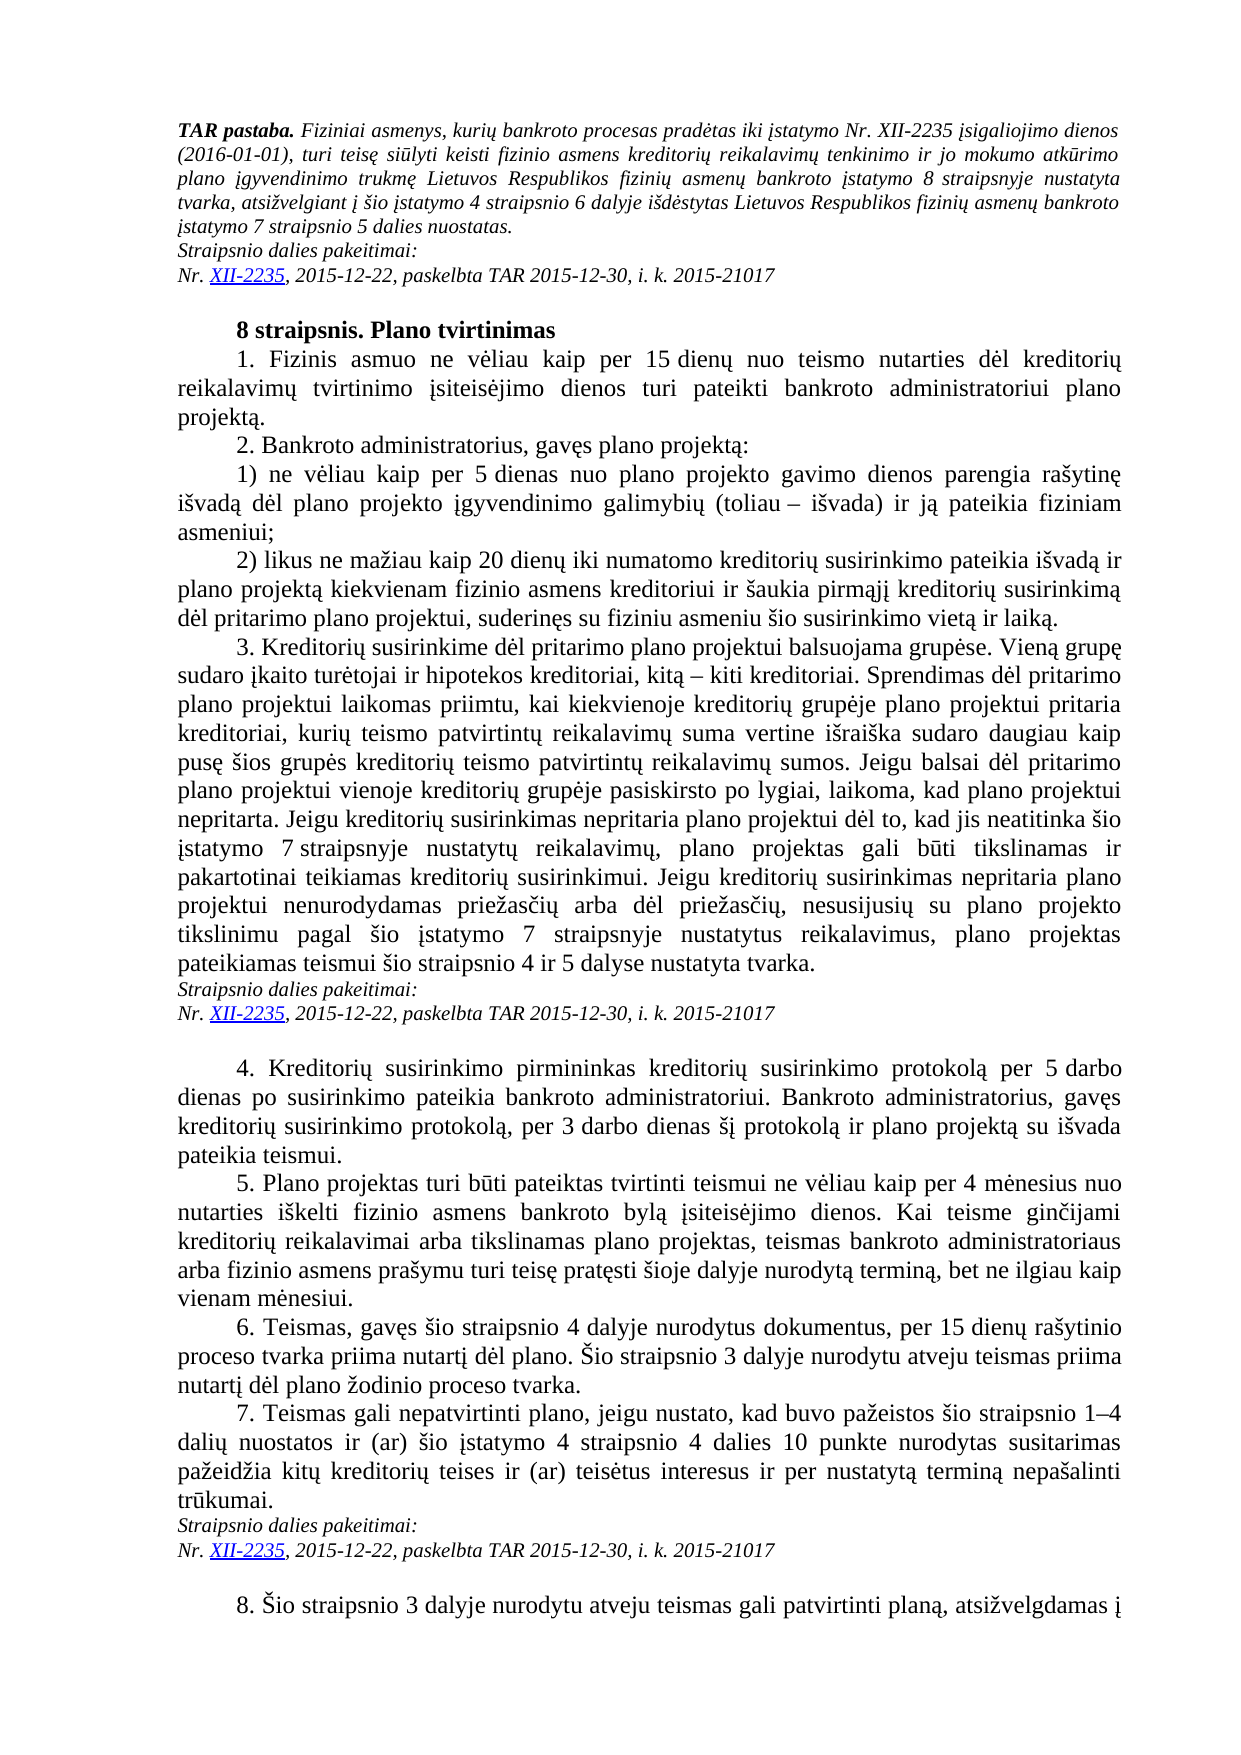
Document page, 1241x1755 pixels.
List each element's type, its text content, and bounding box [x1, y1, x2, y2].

text Nr. XII-2235, 2015-12-22, paskelbta TAR 2015-12-30, i. k. 2015-21017 [177, 262, 1122, 287]
text 4. Kreditorių susirinkimo pirmininkas kreditorių susirinkimo protokolą per 5 darbo dienas po susirinkimo pateikia bankroto administratoriui. Bankroto administratorius, gavęs kreditorių susirinkimo protokolą, per 3 darbo dienas šį protokolą ir plano projektą su išvada pateikia teismui. [177, 1053, 1122, 1168]
text 6. Teismas, gavęs šio straipsnio 4 dalyje nurodytus dokumentus, per 15 dienų rašytinio proceso tvarka priima nutartį dėl plano. Šio straipsnio 3 dalyje nurodytu atveju teismas priima nutartį dėl plano žodinio proceso tvarka. [177, 1312, 1122, 1398]
text 1) ne vėliau kaip per 5 dienas nuo plano projekto gavimo dienos parengia rašytinę išvadą dėl plano projekto įgyvendinimo galimybių (toliau – išvada) ir ją pateikia fiziniam asmeniui; [177, 459, 1122, 545]
text Straipsnio dalies pakeitimai: [177, 1513, 1122, 1537]
text 8 straipsnis. Plano tvirtinimas [177, 315, 1122, 344]
text TAR pastaba. Fiziniai asmenys, kurių bankroto procesas pradėtas iki įstatymo Nr. XII-2235 įsigaliojimo dienos (2016-01-01), turi teisę siūlyti keisti fizinio asmens kreditorių reikalavimų tenkinimo ir jo mokumo atkūrimo plano įgyvendinimo trukmę Lietuvos Respublikos fizinių asmenų bankroto įstatymo 8 straipsnyje nustatyta tvarka, atsižvelgiant į šio įstatymo 4 straipsnio 6 dalyje išdėstytas Lietuvos Respublikos fizinių asmenų bankroto įstatymo 7 straipsnio 5 dalies nuostatas. [177, 118, 1122, 238]
text Straipsnio dalies pakeitimai: [177, 238, 1122, 262]
text 8. Šio straipsnio 3 dalyje nurodytu atveju teismas gali patvirtinti planą, atsižvelgdamas į [177, 1590, 1122, 1619]
text 2) likus ne mažiau kaip 20 dienų iki numatomo kreditorių susirinkimo pateikia išvadą ir plano projektą kiekvienam fizinio asmens kreditoriui ir šaukia pirmąjį kreditorių susirinkimą dėl pritarimo plano projektui, suderinęs su fiziniu asmeniu šio susirinkimo vietą ir laiką. [177, 545, 1122, 632]
text Nr. XII-2235, 2015-12-22, paskelbta TAR 2015-12-30, i. k. 2015-21017 [177, 1537, 1122, 1562]
text 2. Bankroto administratorius, gavęs plano projektą: [177, 430, 1122, 459]
text 7. Teismas gali nepatvirtinti plano, jeigu nustato, kad buvo pažeistos šio straipsnio 1–4 dalių nuostatos ir (ar) šio įstatymo 4 straipsnio 4 dalies 10 punkte nurodytas susitarimas pažeidžia kitų kreditorių teises ir (ar) teisėtus interesus ir per nustatytą terminą nepašalinti trūkumai. [177, 1398, 1122, 1513]
text Nr. XII-2235, 2015-12-22, paskelbta TAR 2015-12-30, i. k. 2015-21017 [177, 1001, 1122, 1025]
text 3. Kreditorių susirinkime dėl pritarimo plano projektui balsuojama grupėse. Vieną grupę sudaro įkaito turėtojai ir hipotekos kreditoriai, kitą – kiti kreditoriai. Sprendimas dėl pritarimo plano projektui laikomas priimtu, kai kiekvienoje kreditorių grupėje plano projektui pritaria kreditoriai, kurių teismo patvirtintų reikalavimų suma vertine išraiška sudaro daugiau kaip pusę šios grupės kreditorių teismo patvirtintų reikalavimų sumos. Jeigu balsai dėl pritarimo plano projektui vienoje kreditorių grupėje pasiskirsto po lygiai, laikoma, kad plano projektui nepritarta. Jeigu kreditorių susirinkimas nepritaria plano projektui dėl to, kad jis neatitinka šio įstatymo 7 straipsnyje nustatytų reikalavimų, plano projektas gali būti tikslinamas ir pakartotinai teikiamas kreditorių susirinkimui. Jeigu kreditorių susirinkimas nepritaria plano projektui nenurodydamas priežasčių arba dėl priežasčių, nesusijusių su plano projekto tikslinimu pagal šio įstatymo 7 straipsnyje nustatytus reikalavimus, plano projektas pateikiamas teismui šio straipsnio 4 ir 5 dalyse nustatyta tvarka. [177, 632, 1122, 977]
text Straipsnio dalies pakeitimai: [177, 977, 1122, 1001]
text 1. Fizinis asmuo ne vėliau kaip per 15 dienų nuo teismo nutarties dėl kreditorių reikalavimų tvirtinimo įsiteisėjimo dienos turi pateikti bankroto administratoriui plano projektą. [177, 344, 1122, 430]
text 5. Plano projektas turi būti pateiktas tvirtinti teismui ne vėliau kaip per 4 mėnesius nuo nutarties iškelti fizinio asmens bankroto bylą įsiteisėjimo dienos. Kai teisme ginčijami kreditorių reikalavimai arba tikslinamas plano projektas, teismas bankroto administratoriaus arba fizinio asmens prašymu turi teisę pratęsti šioje dalyje nurodytą terminą, bet ne ilgiau kaip vienam mėnesiui. [177, 1168, 1122, 1312]
